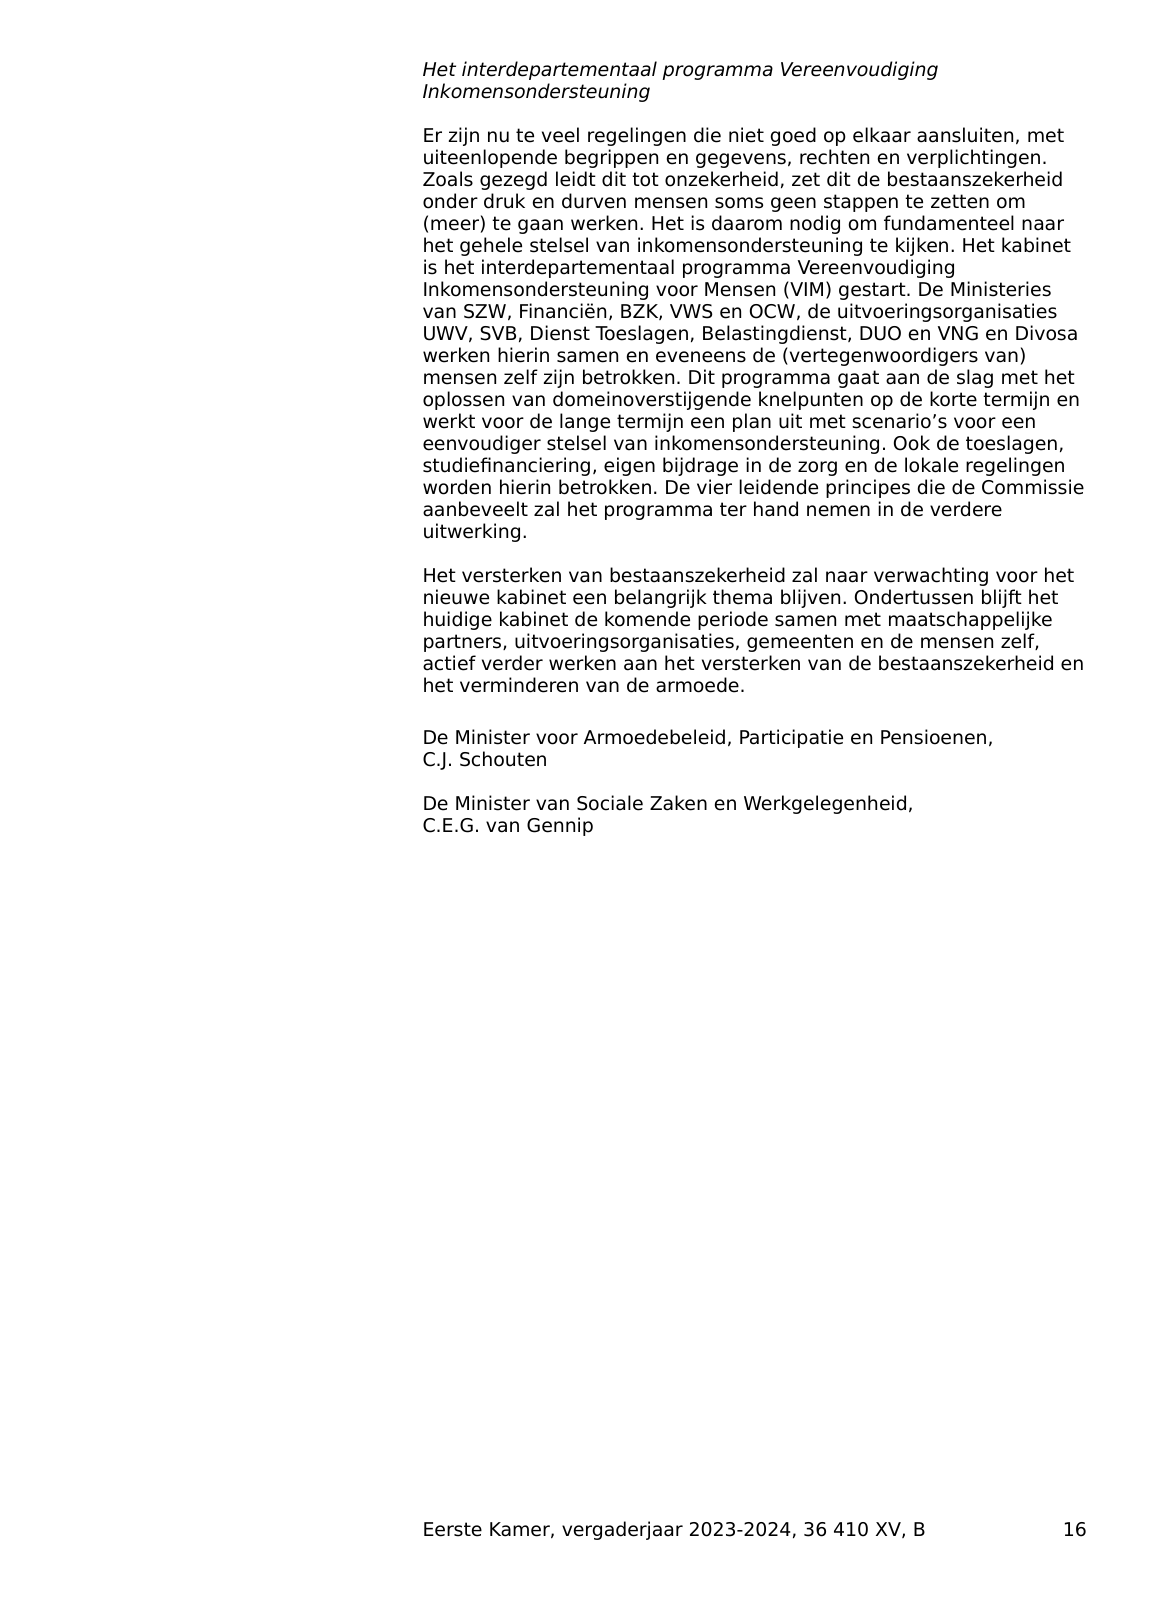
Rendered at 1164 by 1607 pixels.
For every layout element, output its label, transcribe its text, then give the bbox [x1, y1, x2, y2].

text Er zijn nu te veel regelingen die niet goed op elkaar aansluiten, met uiteenlopende begrippen en gegevens, rechten en verplichtingen. Zoals gezegd leidt dit tot onzekerheid, zet dit de bestaanszekerheid onder druk en durven mensen soms geen stappen te zetten om (meer) te gaan werken. Het is daarom nodig om fundamenteel naar het gehele stelsel van inkomensondersteuning te kijken. Het kabinet is het interdepartementaal programma Vereenvoudiging Inkomensondersteuning voor Mensen (VIM) gestart. De Ministeries van SZW, Financiën, BZK, VWS en OCW, de uitvoeringsorganisaties UWV, SVB, Dienst Toeslagen, Belastingdienst, DUO en VNG en Divosa werken hierin samen en eveneens de (vertegenwoordigers van) mensen zelf zijn betrokken. Dit programma gaat aan de slag met het oplossen van domeinoverstijgende knelpunten op de korte termijn en werkt voor de lange termijn een plan uit met scenario’s voor een eenvoudiger stelsel van inkomensondersteuning. Ook de toeslagen, studiefinanciering, eigen bijdrage in de zorg en de lokale regelingen worden hierin betrokken. De vier leidende principes die de Commissie aanbeveelt zal het programma ter hand nemen in de verdere uitwerking. [422, 125, 1087, 543]
text De Minister voor Armoedebeleid, Participatie en Pensioenen, C.J. Schouten [422, 727, 1087, 771]
subtitle Het interdepartementaal programma Vereenvoudiging Inkomensondersteuning [422, 59, 1087, 103]
text De Minister van Sociale Zaken en Werkgelegenheid, C.E.G. van Gennip [422, 793, 1087, 837]
text Het versterken van bestaanszekerheid zal naar verwachting voor het nieuwe kabinet een belangrijk thema blijven. Ondertussen blijft het huidige kabinet de komende periode samen met maatschappelijke partners, uitvoeringsorganisaties, gemeenten en de mensen zelf, actief verder werken aan het versterken van de bestaanszekerheid en het verminderen van de armoede. [422, 565, 1087, 697]
